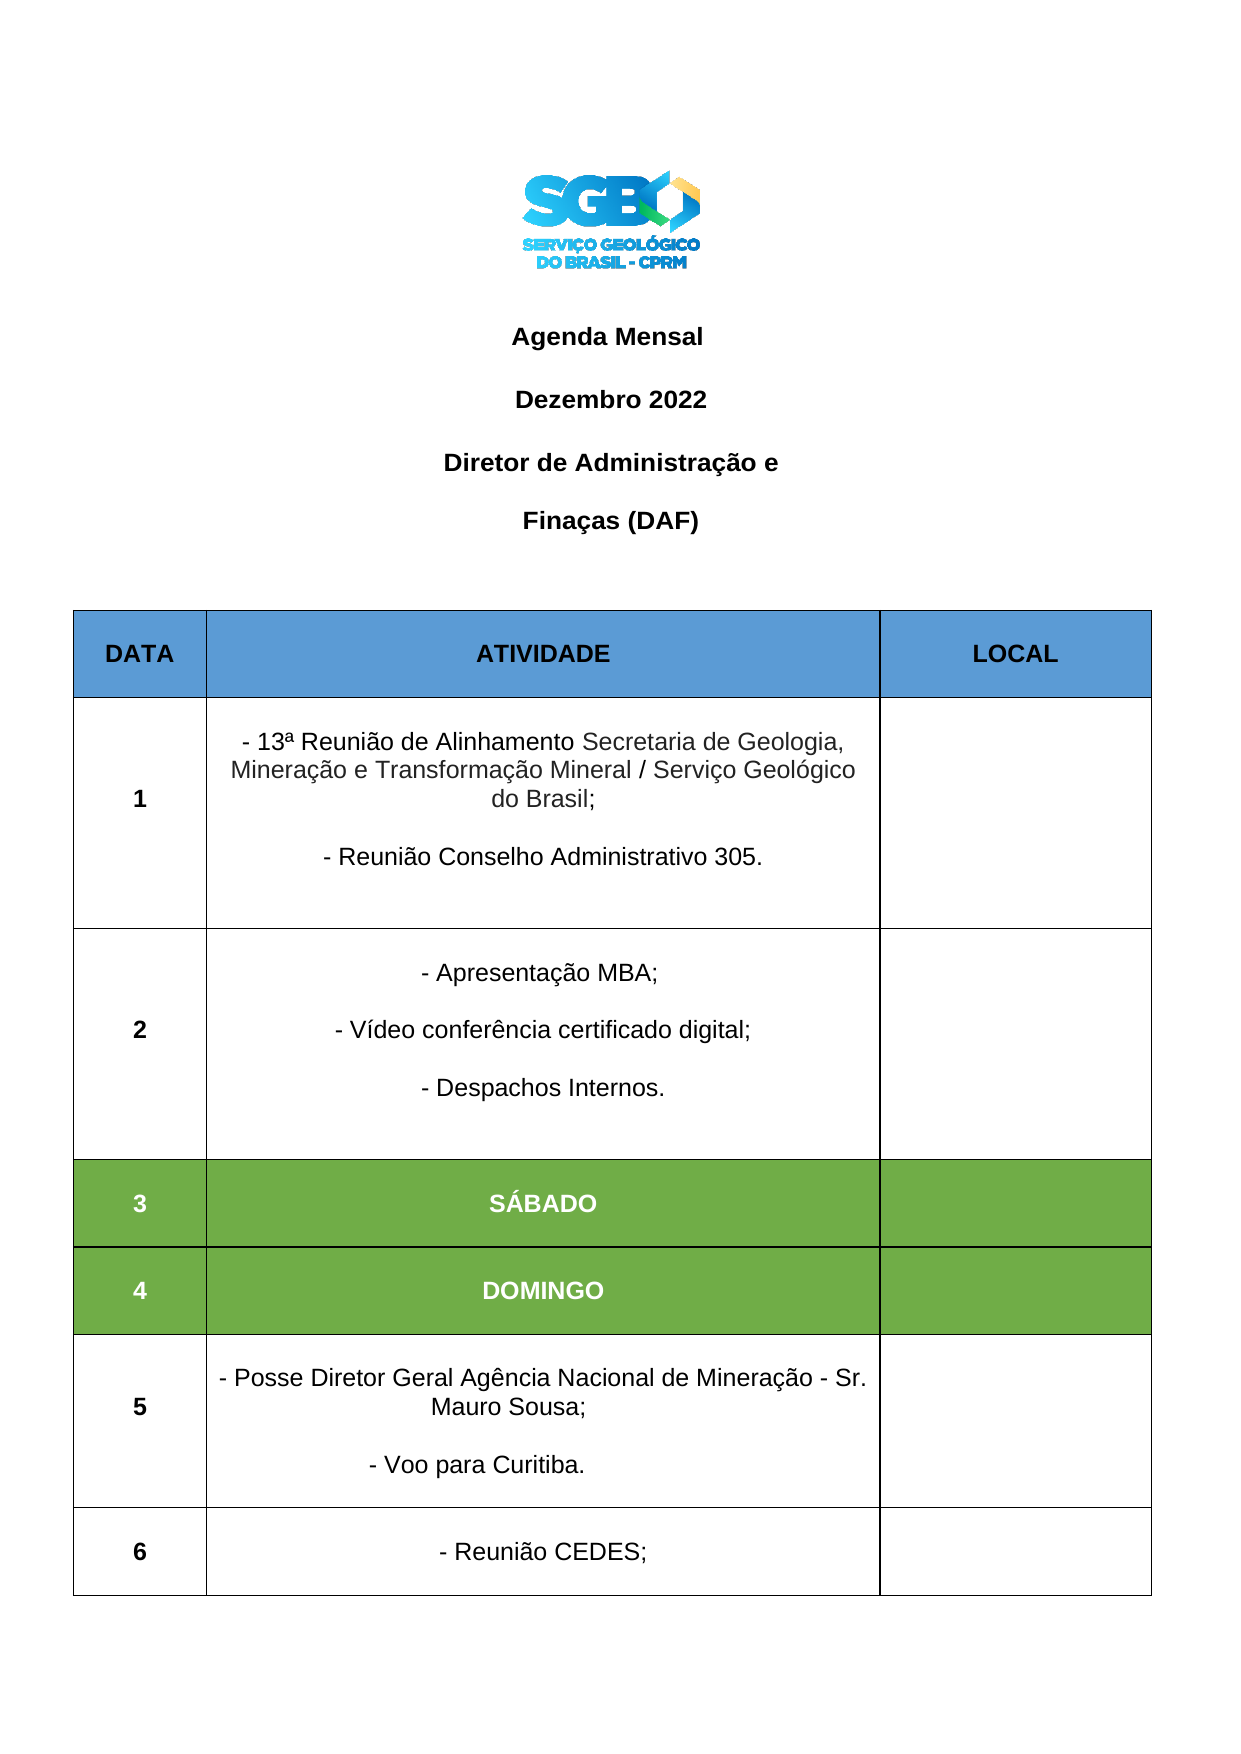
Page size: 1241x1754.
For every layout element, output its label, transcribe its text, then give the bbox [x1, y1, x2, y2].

table_cell 5 [74, 1335, 206, 1507]
table_header DATA [74, 611, 206, 697]
table_cell [881, 929, 1151, 1159]
table_cell 1 [74, 698, 206, 928]
text Dezembro 2022 [424, 385, 798, 414]
table_cell - Posse Diretor Geral Agência Nacional de Mineração - Sr. Mauro Sousa; - Voo para Curitiba. [207, 1335, 879, 1507]
table_header LOCAL [881, 611, 1151, 697]
table_cell 3 [74, 1160, 206, 1246]
text Agenda Mensal [424, 322, 798, 351]
table_cell [881, 1508, 1151, 1594]
table_cell DOMINGO [207, 1248, 879, 1334]
table_cell 6 [74, 1508, 206, 1594]
table_header ATIVIDADE [207, 611, 879, 697]
table_cell [881, 1335, 1151, 1507]
table_cell 2 [74, 929, 206, 1159]
table_cell - Apresentação MBA; - Vídeo conferência certificado digital; - Despachos Internos. [207, 929, 879, 1159]
table_cell SÁBADO [207, 1160, 879, 1246]
table_cell [881, 698, 1151, 928]
table_cell 4 [74, 1248, 206, 1334]
table_cell [881, 1248, 1151, 1334]
table_cell - 13ª Reunião de Alinhamento Secretaria de Geologia, Mineração e Transformação Mineral / Serviço Geológico do Brasil; - Reunião Conselho Administrativo 305. [207, 698, 879, 928]
table_cell [881, 1160, 1151, 1246]
text Diretor de Administração e Finaças (DAF) [424, 448, 798, 534]
table_cell - Reunião CEDES; [207, 1508, 879, 1594]
